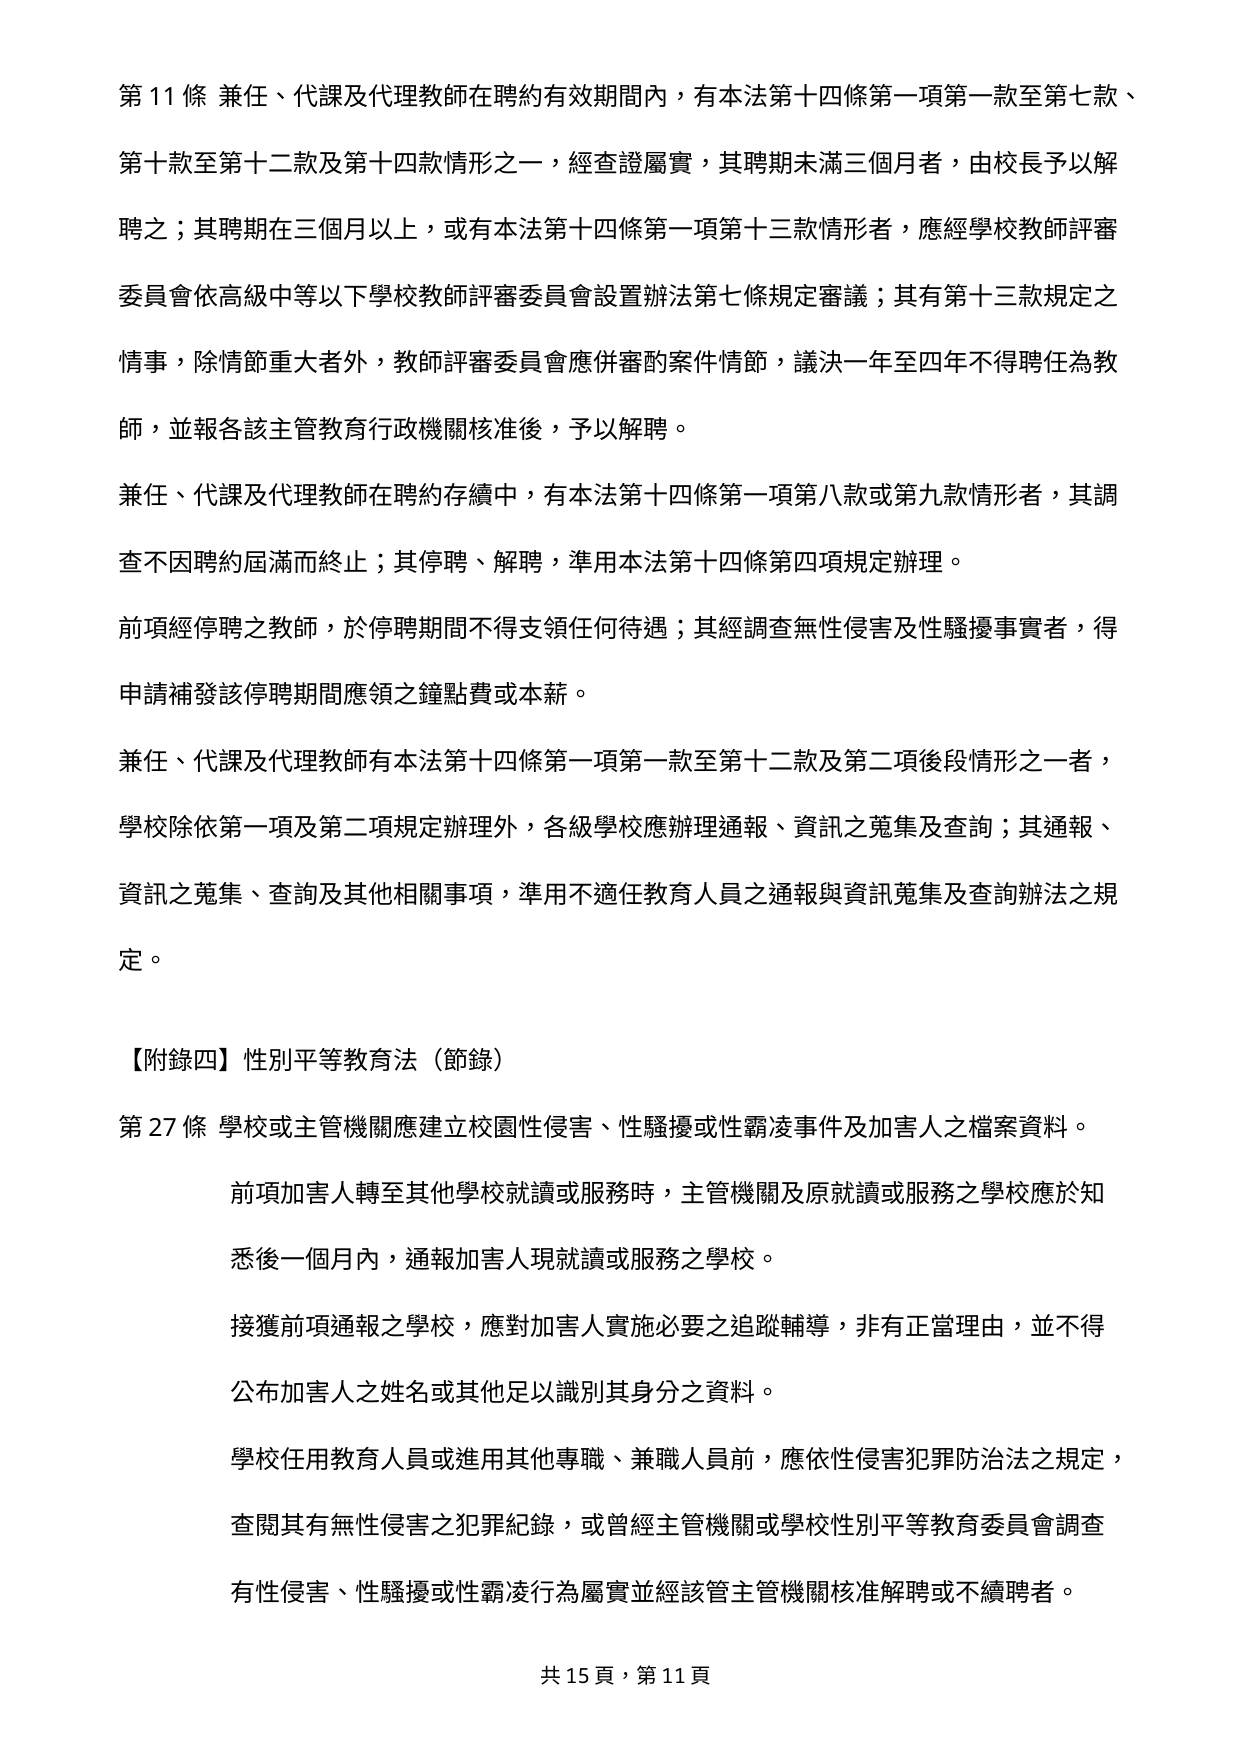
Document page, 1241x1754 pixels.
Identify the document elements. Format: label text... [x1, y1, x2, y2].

text 兼任、代課及代理教師在聘約存續中，有本法第十四條第一項第八款或第九款情形者，其調查不因聘約屆滿而終止；其停聘、解聘，準用本法第十四條第四項規定辦理。 [118, 461, 1122, 593]
text 【附錄四】性別平等教育法（節錄） [118, 1025, 1122, 1092]
text 第27條 學校或主管機關應建立校園性侵害、性騷擾或性霸凌事件及加害人之檔案資料。 [118, 1092, 1122, 1158]
text 兼任、代課及代理教師有本法第十四條第一項第一款至第十二款及第二項後段情形之一者，學校除依第一項及第二項規定辦理外，各級學校應辦理通報、資訊之蒐集及查詢；其通報、資訊之蒐集、查詢及其他相關事項，準用不適任教育人員之通報與資訊蒐集及查詢辦法之規定。 [118, 726, 1122, 992]
text 學校任用教育人員或進用其他專職、兼職人員前，應依性侵害犯罪防治法之規定，查閱其有無性侵害之犯罪紀錄，或曾經主管機關或學校性別平等教育委員會調查有性侵害、性騷擾或性霸凌行為屬實並經該管主管機關核准解聘或不續聘者。 [231, 1424, 1122, 1623]
text 接獲前項通報之學校，應對加害人實施必要之追蹤輔導，非有正當理由，並不得公布加害人之姓名或其他足以識別其身分之資料。 [231, 1291, 1122, 1424]
text 第11條 兼任、代課及代理教師在聘約有效期間內，有本法第十四條第一項第一款至第七款、第十款至第十二款及第十四款情形之一，經查證屬實，其聘期未滿三個月者，由校長予以解聘之；其聘期在三個月以上，或有本法第十四條第一項第十三款情形者，應經學校教師評審委員會依高級中等以下學校教師評審委員會設置辦法第七條規定審議；其有第十三款規定之情事，除情節重大者外，教師評審委員會應併審酌案件情節，議決一年至四年不得聘任為教師，並報各該主管教育行政機關核准後，予以解聘。 [118, 62, 1122, 461]
text 前項經停聘之教師，於停聘期間不得支領任何待遇；其經調查無性侵害及性騷擾事實者，得申請補發該停聘期間應領之鐘點費或本薪。 [118, 593, 1122, 726]
text 前項加害人轉至其他學校就讀或服務時，主管機關及原就讀或服務之學校應於知悉後一個月內，通報加害人現就讀或服務之學校。 [231, 1158, 1122, 1291]
